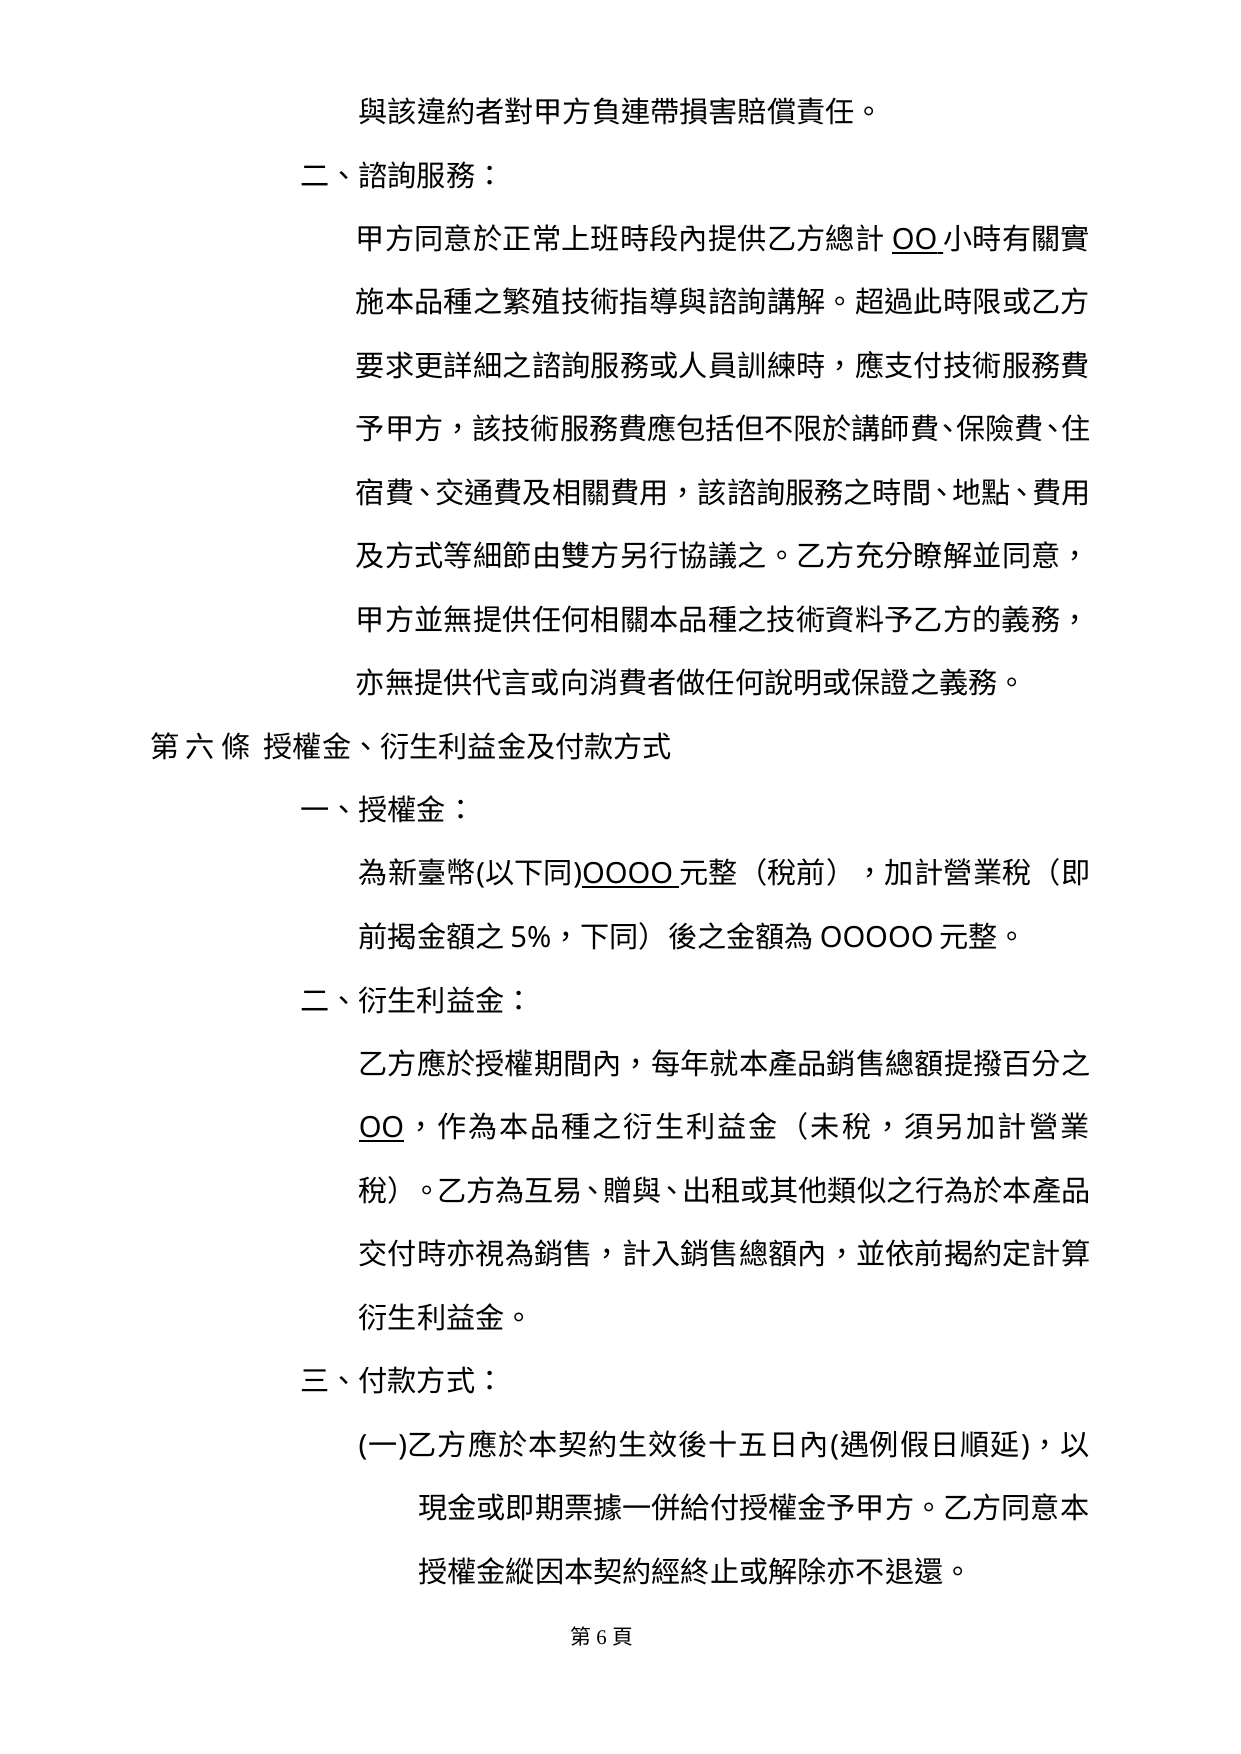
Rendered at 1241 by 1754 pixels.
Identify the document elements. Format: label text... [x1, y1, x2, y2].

text 二、衍生利益金： [300, 977, 1090, 1019]
text 與該違約者對甲方負連帶損害賠償責任。 [358, 89, 1090, 131]
text 乙方應於授權期間內，每年就本產品銷售總額提撥百分之OO，作為本品種之衍生利益金（未稅，須另加計營業稅）。乙方為互易、贈與、出租或其他類似之行為於本產品交付時亦視為銷售，計入銷售總額內，並依前揭約定計算衍生利益金。 [358, 1041, 1090, 1337]
text 三、付款方式： [300, 1358, 1090, 1400]
text (一)乙方應於本契約生效後十五日內(遇例假日順延)，以現金或即期票據一併給付授權金予甲方。乙方同意本授權金縱因本契約經終止或解除亦不退還。 [358, 1421, 1090, 1591]
text 一、授權金： [300, 787, 1090, 829]
text 甲方同意於正常上班時段內提供乙方總計OO小時有關實施本品種之繁殖技術指導與諮詢講解。超過此時限或乙方要求更詳細之諮詢服務或人員訓練時，應支付技術服務費予甲方，該技術服務費應包括但不限於講師費、保險費、住宿費、交通費及相關費用，該諮詢服務之時間、地點、費用及方式等細節由雙方另行協議之。乙方充分瞭解並同意，甲方並無提供任何相關本品種之技術資料予乙方的義務，亦無提供代言或向消費者做任何說明或保證之義務。 [356, 216, 1090, 702]
text 二、諮詢服務： [300, 152, 1090, 194]
subtitle 第 六 條 授權金、衍生利益金及付款方式 [150, 723, 1090, 765]
text 為新臺幣(以下同)OOOO元整（稅前），加計營業稅（即前揭金額之5%，下同）後之金額為OOOOO元整。 [358, 850, 1090, 956]
